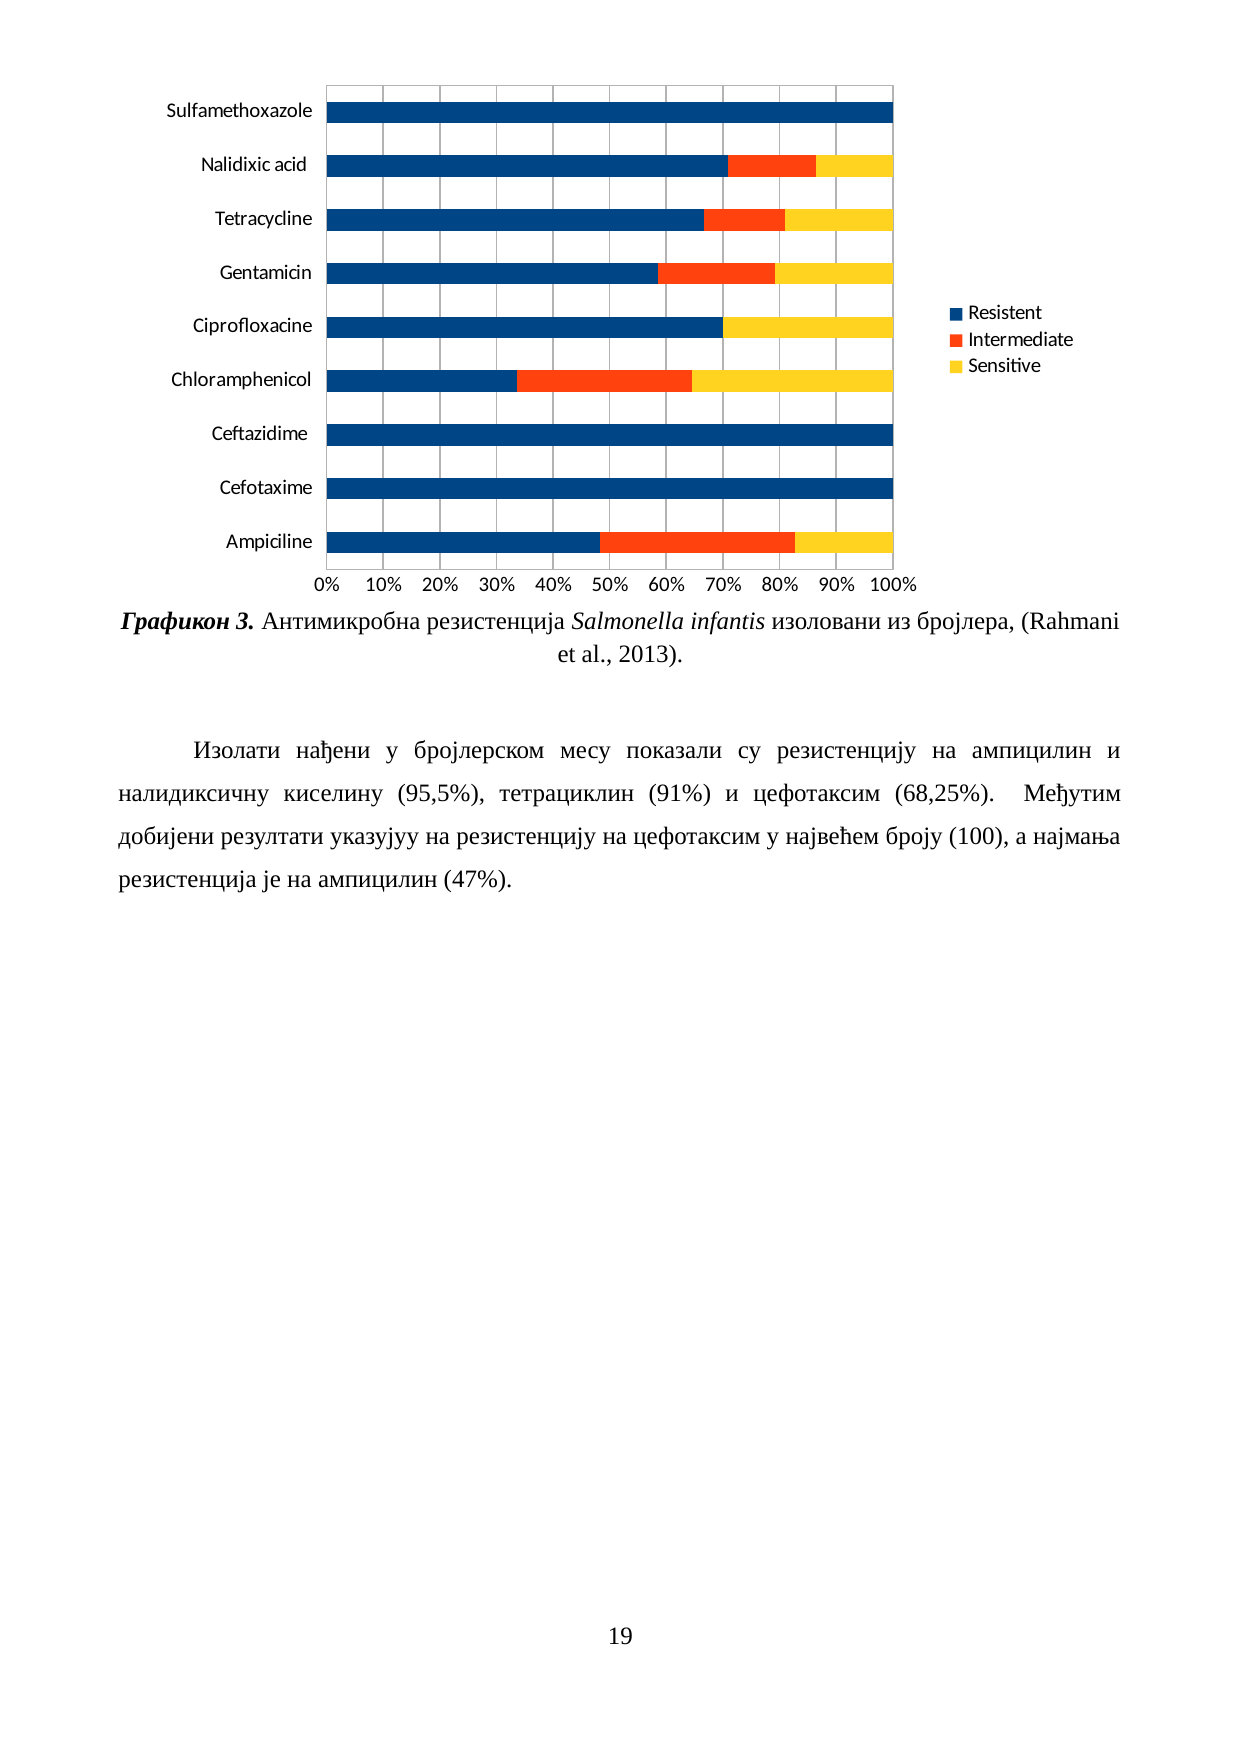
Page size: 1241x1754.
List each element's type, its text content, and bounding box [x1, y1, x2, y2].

text Изолати нађени у бројлерском месу показали су резистенцију на ампицилин и налидиксичну киселину (95,5%), тетрациклин (91%) и цефотаксим (68,25%). Међутим добијени резултати указујуу на резистенцију на цефотаксим у највећем броју (100), а најмања резистенција је на ампицилин (47%). [118, 735, 1122, 893]
text Графикон 3. Антимикробна резистенција Salmonella infantis изоловани из бројлера, (Rahmani et al., 2013). [118, 75, 1122, 668]
